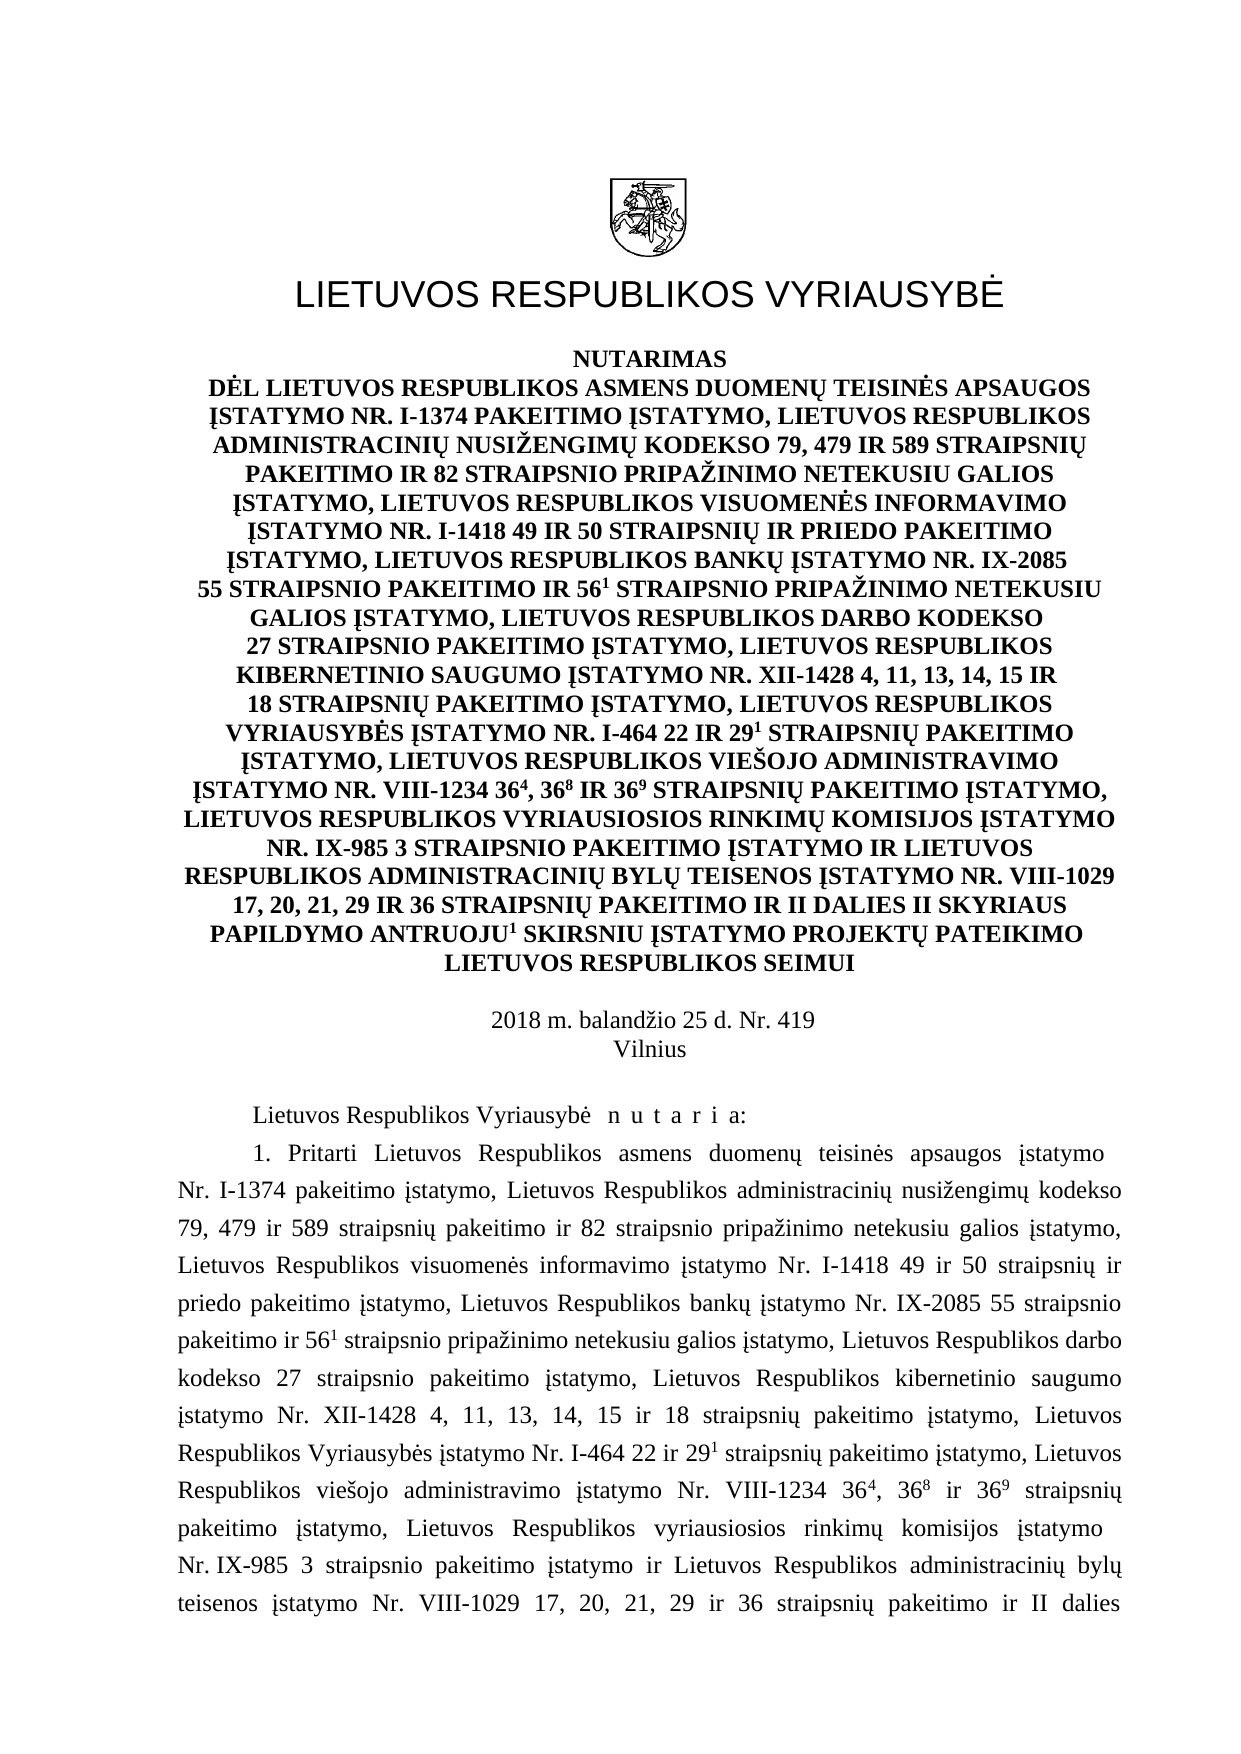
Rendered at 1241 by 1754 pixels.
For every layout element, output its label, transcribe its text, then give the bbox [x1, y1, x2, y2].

text nutarimas [177, 344, 1122, 373]
text DĖL LIETUVOS RESPUBLIKOS ASMENS DUOMENŲ TEISINĖS APSAUGOS ĮSTATYMO NR. I-1374 PAKEITIMO ĮSTATYMO, LIETUVOS RESPUBLIKOS ADMINISTRACINIŲ NUSIŽENGIMŲ KODEKSO 79, 479 IR 589 STRAIPSNIŲ PAKEITIMO IR 82 STRAIPSNIO PRIPAŽINIMO NETEKUSIU GALIOS ĮSTATYMO, LIETUVOS RESPUBLIKOS VISUOMENĖS INFORMAVIMO ĮSTATYMO NR. I-1418 49 IR 50 STRAIPSNIŲ IR PRIEDO PAKEITIMO ĮSTATYMO, LIETUVOS RESPUBLIKOS BANKŲ ĮSTATYMO NR. IX-2085 55 STRAIPSNIO PAKEITIMO IR 561 STRAIPSNIO PRIPAŽINIMO NETEKUSIU GALIOS ĮSTATYMO, LIETUVOS RESPUBLIKOS DARBO KODEKSO [177, 373, 1122, 631]
text Lietuvos Respublikos Vyriausybė [177, 272, 1122, 315]
text Lietuvos Respublikos Vyriausybė nutaria: [177, 1091, 1122, 1129]
text 1. Pritarti Lietuvos Respublikos asmens duomenų teisinės apsaugos įstatymo Nr. I-1374 pakeitimo įstatymo, Lietuvos Respublikos administracinių nusižengimų kodekso 79, 479 ir 589 straipsnių pakeitimo ir 82 straipsnio pripažinimo netekusiu galios įstatymo, Lietuvos Respublikos visuomenės informavimo įstatymo Nr. I-1418 49 ir 50 straipsnių ir priedo pakeitimo įstatymo, Lietuvos Respublikos bankų įstatymo Nr. IX-2085 55 straipsnio pakeitimo ir 561 straipsnio pripažinimo netekusiu galios įstatymo, Lietuvos Respublikos darbo kodekso 27 straipsnio pakeitimo įstatymo, Lietuvos Respublikos kibernetinio saugumo įstatymo Nr. XII-1428 4, 11, 13, 14, 15 ir 18 straipsnių pakeitimo įstatymo, Lietuvos Respublikos Vyriausybės įstatymo Nr. I-464 22 ir 291 straipsnių pakeitimo įstatymo, Lietuvos Respublikos viešojo administravimo įstatymo Nr. VIII-1234 364, 368 ir 369 straipsnių pakeitimo įstatymo, Lietuvos Respublikos vyriausiosios rinkimų komisijos įstatymo Nr. IX-985 3 straipsnio pakeitimo įstatymo ir Lietuvos Respublikos administracinių bylų teisenos įstatymo Nr. VIII-1029 17, 20, 21, 29 ir 36 straipsnių pakeitimo ir II dalies [177, 1129, 1122, 1616]
text 18 STRAIPSNIŲ PAKEITIMO ĮSTATYMO, LIETUVOS RESPUBLIKOS Vyriausybės įstatymo NR. I-464 22 IR 291 straipsniŲ PAKEITIMO ĮSTATYMo, LIETUVOS RESPUBLIKOS VIEŠOJO ADMINISTRAVIMO ĮSTATYMO NR. VIII-1234 364, 368 IR 369 STRAIPSNIŲ PAKEITIMO ĮSTATYMO, LIETUVOS RESPUBLIKOS VYRIAUSIOSIOS RINKIMŲ KOMISIJOS ĮSTATYMO NR. IX-985 3 STRAIPSNIO PAKEITIMO ĮSTATYMO IR LIETUVOS RESPUBLIKOS ADMINISTRACINIŲ BYLŲ TEISENOS ĮSTATYMO NR. VIII-1029 17, 20, 21, 29 IR 36 STRAIPSNIŲ PAKEITIMO IR II DALIES II SKYRIAUS PAPILDYMO ANTRUOJU1 SKIRSNIU ĮSTATYMO PROJEKTŲ PATEIKIMO [177, 689, 1122, 948]
text LIETUVOS RESPUBLIKOS SEIMUI [177, 948, 1122, 976]
text 2018 m. balandžio 25 d. Nr. 419 [177, 1005, 1122, 1034]
text 27 STRAIPSNIO PAKEITIMO ĮSTATYMO, LIETUVOS RESPUBLIKOS KIBERNETINIO SAUGUMO ĮSTATYMO NR. XII-1428 4, 11, 13, 14, 15 IR [177, 631, 1122, 689]
text Vilnius [177, 1034, 1122, 1063]
